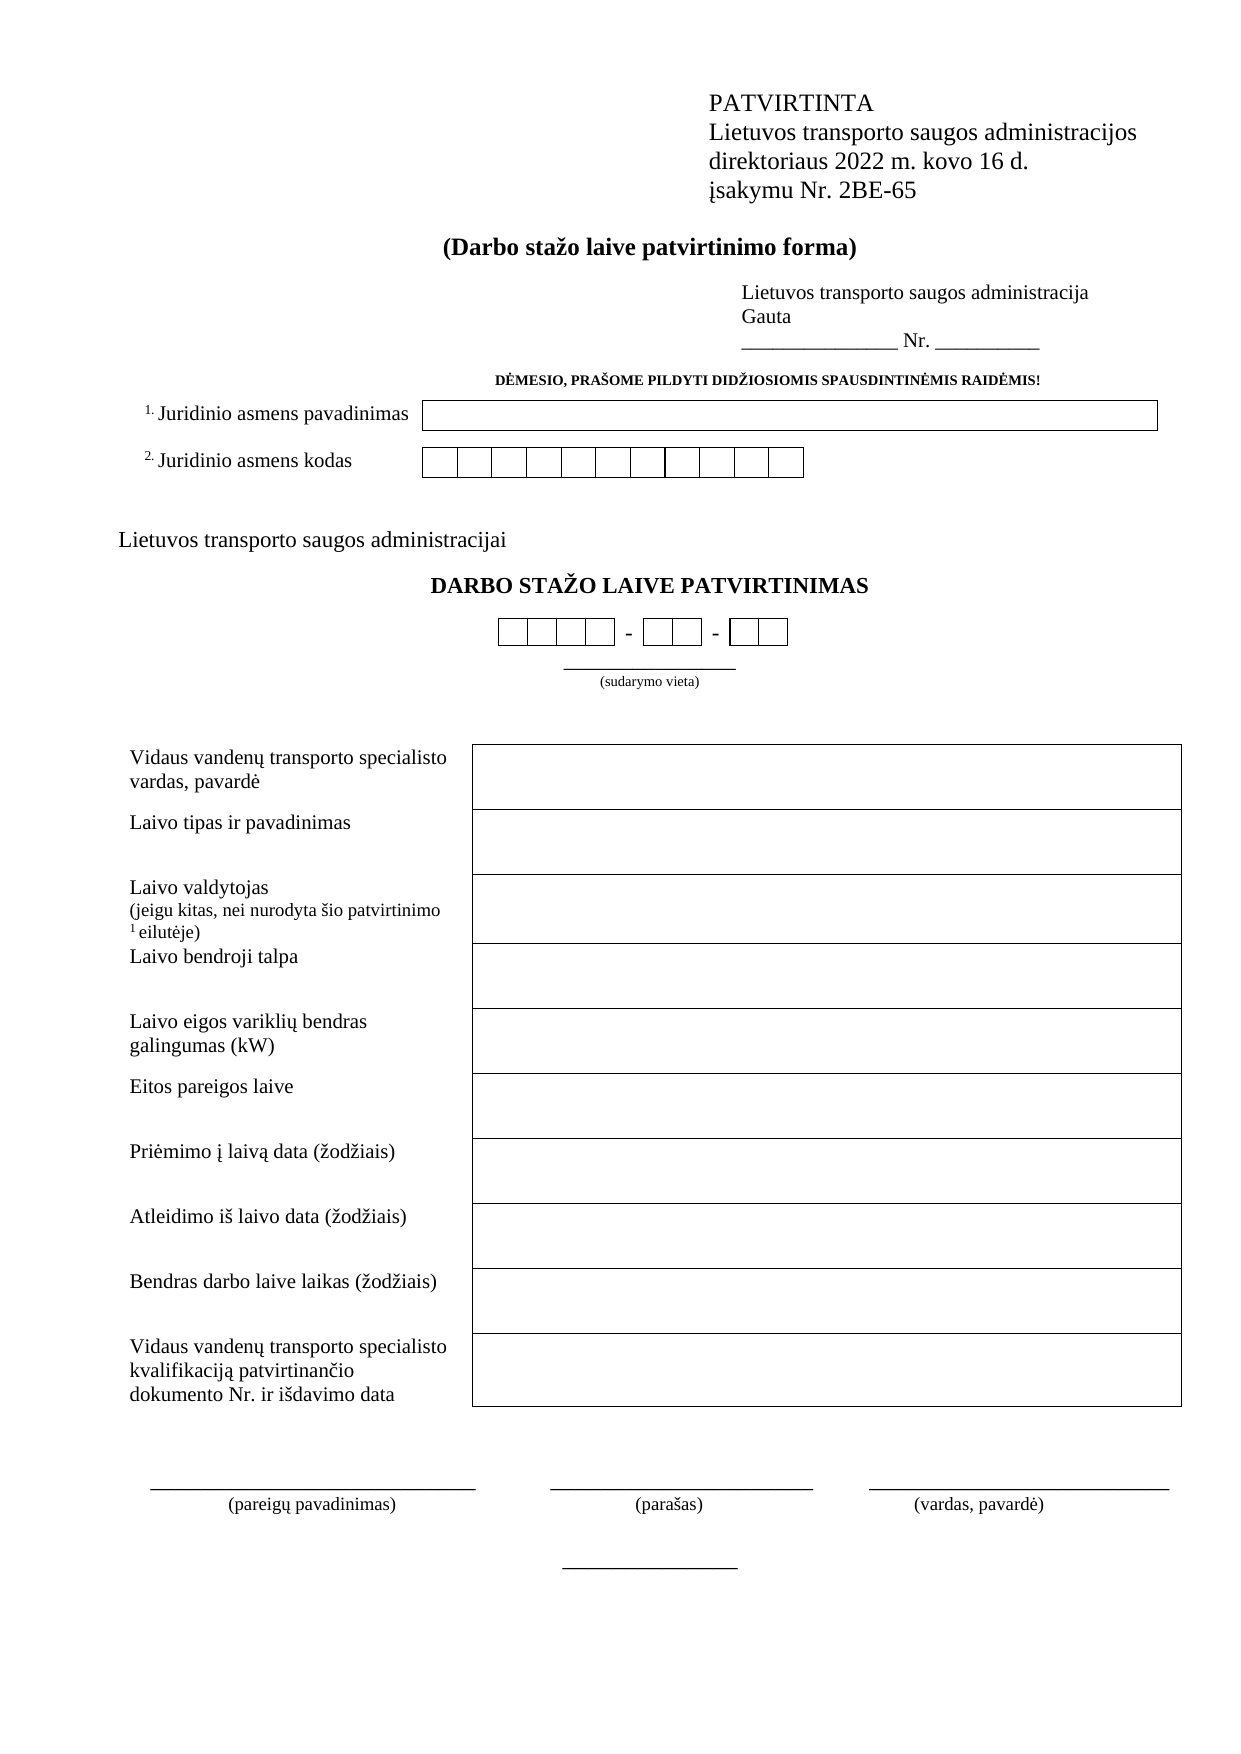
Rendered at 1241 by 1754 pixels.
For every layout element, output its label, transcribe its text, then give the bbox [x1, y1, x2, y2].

table_cell [1120, 500, 1158, 507]
table_cell [1158, 485, 1181, 492]
table_header [1158, 400, 1181, 430]
table_cell [473, 810, 1181, 874]
table_cell [118, 440, 1118, 447]
table_cell Bendras darbo laive laikas (žodžiais) [118, 1268, 472, 1332]
text Gauta [118, 304, 1181, 328]
table_cell Atleidimo iš laivo data (žodžiais) [118, 1203, 472, 1267]
table_header [586, 619, 614, 645]
table_header Vidaus vandenų transporto specialisto vardas, pavardė [118, 744, 472, 809]
text PATVIRTINTA [709, 88, 1181, 117]
table_cell [473, 1204, 1181, 1267]
text Lietuvos transporto saugos administracija [118, 280, 1181, 304]
table_cell [1158, 477, 1181, 485]
table_header [731, 619, 758, 645]
text ______________ [118, 1543, 1181, 1572]
table_header [644, 619, 672, 645]
table_cell [1120, 431, 1158, 439]
table_cell [118, 447, 133, 477]
table_cell [423, 448, 457, 477]
table_header [423, 401, 1157, 430]
table_cell [458, 448, 491, 477]
table_header [473, 745, 1181, 809]
table_cell [666, 448, 699, 477]
table_header [557, 619, 585, 645]
table_cell [700, 448, 734, 477]
table_header [759, 619, 787, 645]
table_cell [473, 1269, 1181, 1332]
table_cell Laivo bendroji talpa [118, 943, 472, 1007]
table_cell [527, 448, 561, 477]
table_cell [1158, 430, 1181, 439]
table_header - [702, 618, 729, 645]
text __________________________ _____________________ ________________________ [118, 1464, 1181, 1493]
text _______________ Nr. __________ [118, 328, 1181, 352]
text (pareigų pavadinimas) (parašas) (vardas, pavardė) [118, 1493, 1181, 1514]
table_header [673, 619, 701, 645]
table_cell [473, 1139, 1181, 1202]
table_cell Laivo eigos variklių bendras galingumas (kW) [118, 1008, 472, 1072]
text (Darbo stažo laive patvirtinimo forma) [118, 232, 1181, 261]
table_cell Laivo tipas ir pavadinimas [118, 809, 472, 874]
table_cell [473, 1334, 1181, 1406]
table_header [528, 619, 556, 645]
table_header [788, 618, 1181, 645]
table_cell [735, 448, 768, 477]
table_cell [596, 448, 630, 477]
text Lietuvos transporto saugos administracijai [118, 527, 1181, 553]
table_header 1. Juridinio asmens pavadinimas [133, 400, 422, 430]
table_cell [492, 448, 526, 477]
table_cell 2. Juridinio asmens kodas [133, 447, 422, 477]
table_cell [473, 1009, 1181, 1072]
table_cell [804, 447, 1158, 477]
table_cell Laivo valdytojas (jeigu kitas, nei nurodyta šio patvirtinimo 1 eilutėje) [118, 874, 472, 942]
text Lietuvos transporto saugos administracijos [709, 117, 1181, 146]
table_cell Eitos pareigos laive [118, 1073, 472, 1137]
table_cell [769, 448, 803, 477]
table_cell Vidaus vandenų transporto specialisto kvalifikaciją patvirtinančio dokumento Nr. ir išdavimo data [118, 1333, 472, 1406]
table_cell [1158, 440, 1181, 447]
table_header - [615, 618, 643, 645]
table_cell [1158, 500, 1181, 507]
table_header [118, 618, 498, 645]
text DARBO STAŽO LAIVE PATVIRTINIMAS [118, 572, 1181, 598]
table_cell [473, 1074, 1181, 1137]
table_cell [631, 448, 664, 477]
table_cell [1120, 440, 1158, 447]
table_cell [1158, 447, 1181, 477]
table_cell _______________ (sudarymo vieta) [118, 645, 1181, 716]
table_cell [1120, 477, 1158, 485]
table_cell [118, 477, 1118, 485]
text direktoriaus 2022 m. kovo 16 d. [709, 146, 1181, 175]
text DĖMESIO, PRAŠOME PILDYTI DIDŽIOSIOMIS SPAUSDINTINĖMIS RAIDĖMIS! [118, 372, 1181, 388]
table_header [499, 619, 527, 645]
table_cell [1120, 492, 1158, 499]
table_cell [473, 944, 1181, 1007]
text įsakymu Nr. 2BE-65 [709, 175, 1181, 203]
table_cell [118, 500, 1120, 507]
table_cell [1158, 492, 1181, 499]
table_cell [1120, 485, 1158, 492]
table_cell Priėmimo į laivą data (žodžiais) [118, 1138, 472, 1202]
table_header [118, 400, 133, 430]
table_cell [118, 430, 1118, 439]
table_cell [118, 492, 1118, 499]
table_cell [562, 448, 595, 477]
table_cell [118, 485, 1118, 492]
table_cell [473, 875, 1181, 942]
